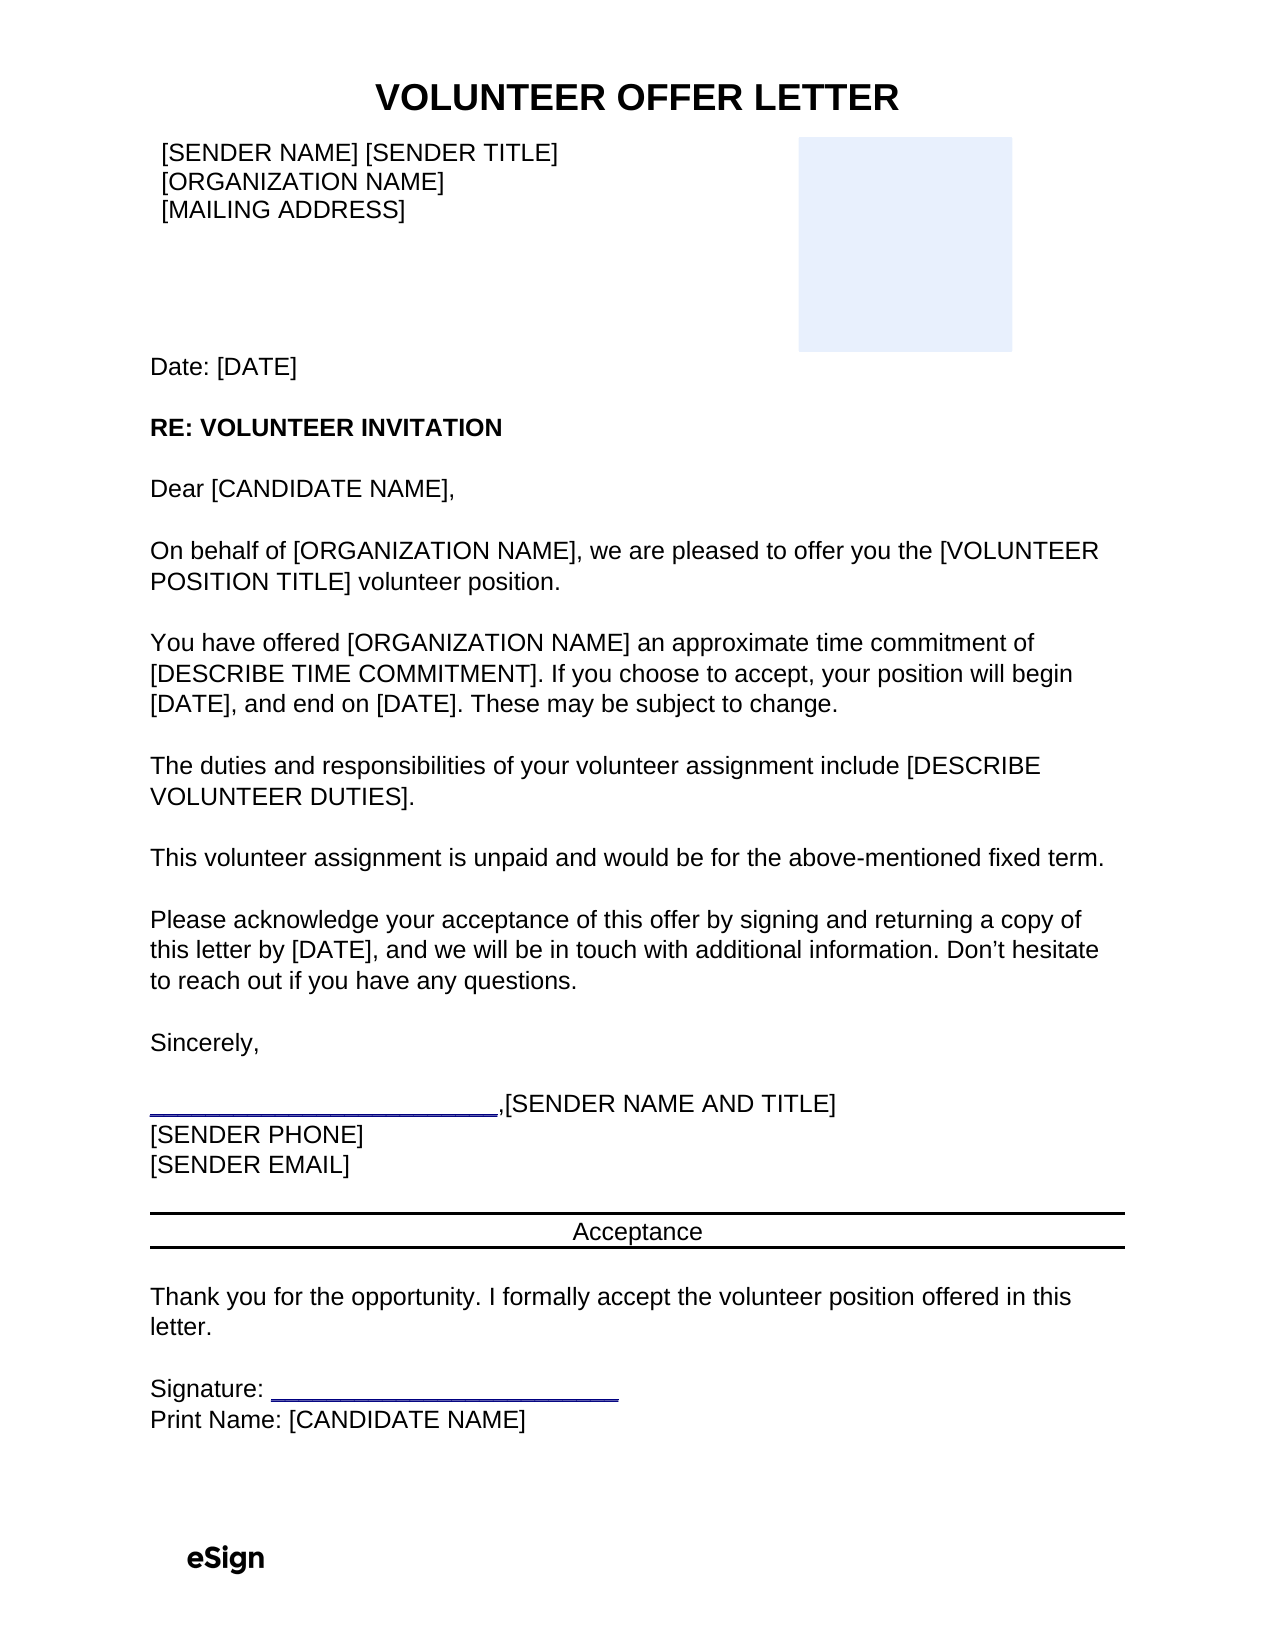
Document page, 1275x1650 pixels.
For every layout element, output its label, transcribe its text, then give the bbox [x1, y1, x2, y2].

text You have offered [ORGANIZATION NAME] an approximate time commitment of [DESCRIBE TIME COMMITMENT]. If you choose to accept, your position will begin [DATE], and end on [DATE]. These may be subject to change. [150, 628, 1125, 718]
text On behalf of [ORGANIZATION NAME], we are pleased to offer you the [VOLUNTEER POSITION TITLE] volunteer position. [150, 536, 1125, 595]
text Please acknowledge your acceptance of this offer by signing and returning a copy of this letter by [DATE], and we will be in touch with additional information. Don’t hesitate to reach out if you have any questions. [150, 904, 1125, 995]
text Dear [CANDIDATE NAME], [150, 474, 1125, 503]
text Acceptance [150, 1215, 1125, 1246]
text Print Name: [CANDIDATE NAME] [150, 1404, 1125, 1433]
text The duties and responsibilities of your volunteer assignment include [DESCRIBE VOLUNTEER DUTIES]. [150, 751, 1125, 810]
table_header [SENDER NAME] [SENDER TITLE] [ORGANIZATION NAME] [MAILING ADDRESS] [150, 138, 787, 351]
text [SENDER PHONE] [150, 1120, 1125, 1148]
text This volunteer assignment is unpaid and would be for the above-mentioned fixed term. [150, 843, 1125, 872]
table_header [1013, 138, 1124, 351]
text Sincerely, [150, 1027, 1125, 1056]
text [SENDER EMAIL] [150, 1150, 1125, 1179]
text Signature: _________________________ [150, 1374, 1125, 1403]
text VOLUNTEER OFFER LETTER [150, 75, 1125, 118]
table_header [788, 138, 798, 351]
text RE: VOLUNTEER INVITATION [150, 413, 1125, 442]
text Date: [DATE] [150, 351, 1125, 380]
text Thank you for the opportunity. I formally accept the volunteer position offered in this letter. [150, 1282, 1125, 1341]
text _________________________,[SENDER NAME AND TITLE] [150, 1089, 1125, 1118]
